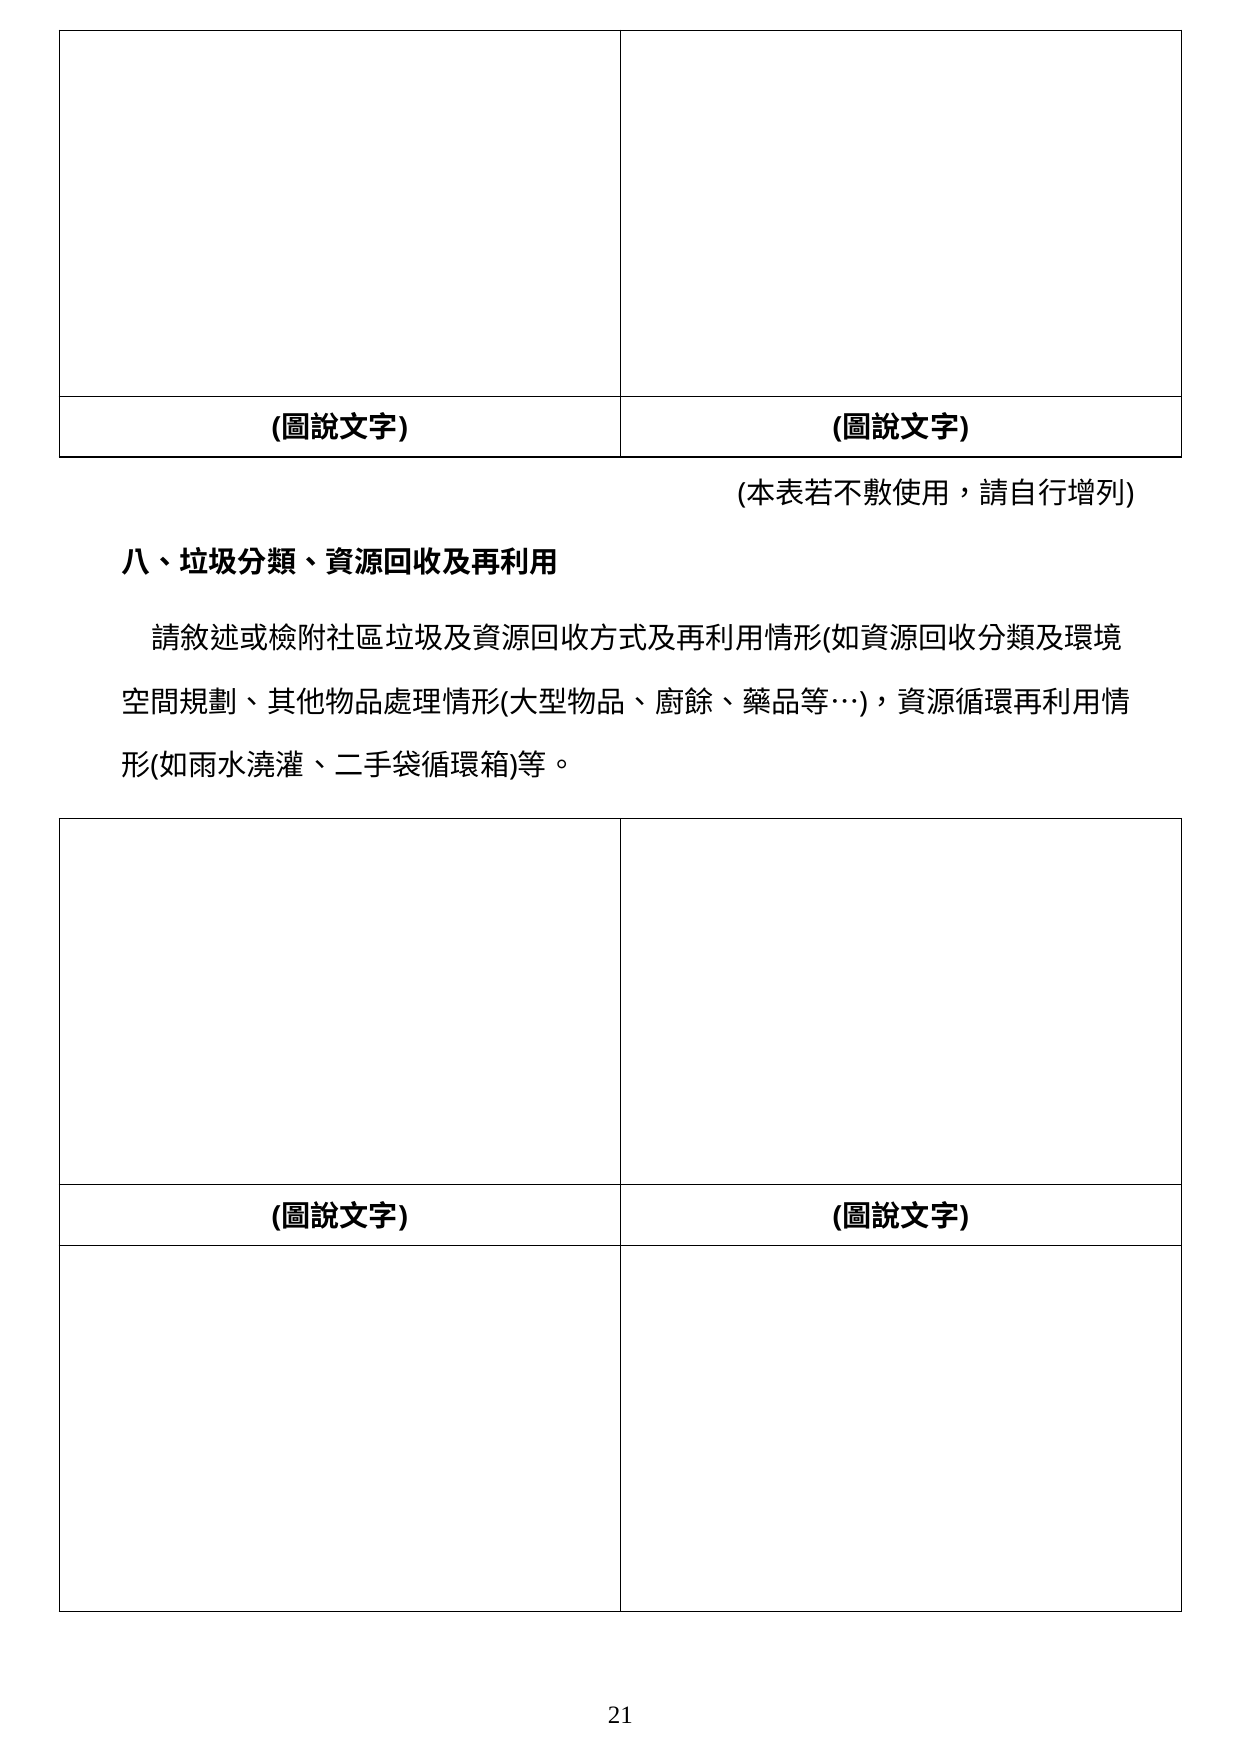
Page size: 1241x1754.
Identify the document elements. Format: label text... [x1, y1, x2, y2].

table_cell (圖說文字) [621, 397, 1181, 456]
table_header [621, 31, 1181, 396]
text (本表若不敷使用，請自行增列) [114, 470, 1134, 512]
text 請敘述或檢附社區垃圾及資源回收方式及再利用情形(如資源回收分類及環境空間規劃、其他物品處理情形(大型物品、廚餘、藥品等…)，資源循環再利用情形(如雨水澆灌、二手袋循環箱)等。 [121, 615, 1134, 784]
table_header [621, 819, 1181, 1184]
text 八、垃圾分類、資源回收及再利用 [121, 539, 1134, 581]
table_header [60, 31, 620, 396]
table_header [60, 819, 620, 1184]
table_cell [60, 1246, 620, 1611]
table_cell [621, 1246, 1181, 1611]
table_cell (圖說文字) [621, 1185, 1181, 1245]
table_cell (圖說文字) [60, 397, 620, 456]
table_cell (圖說文字) [60, 1185, 620, 1245]
